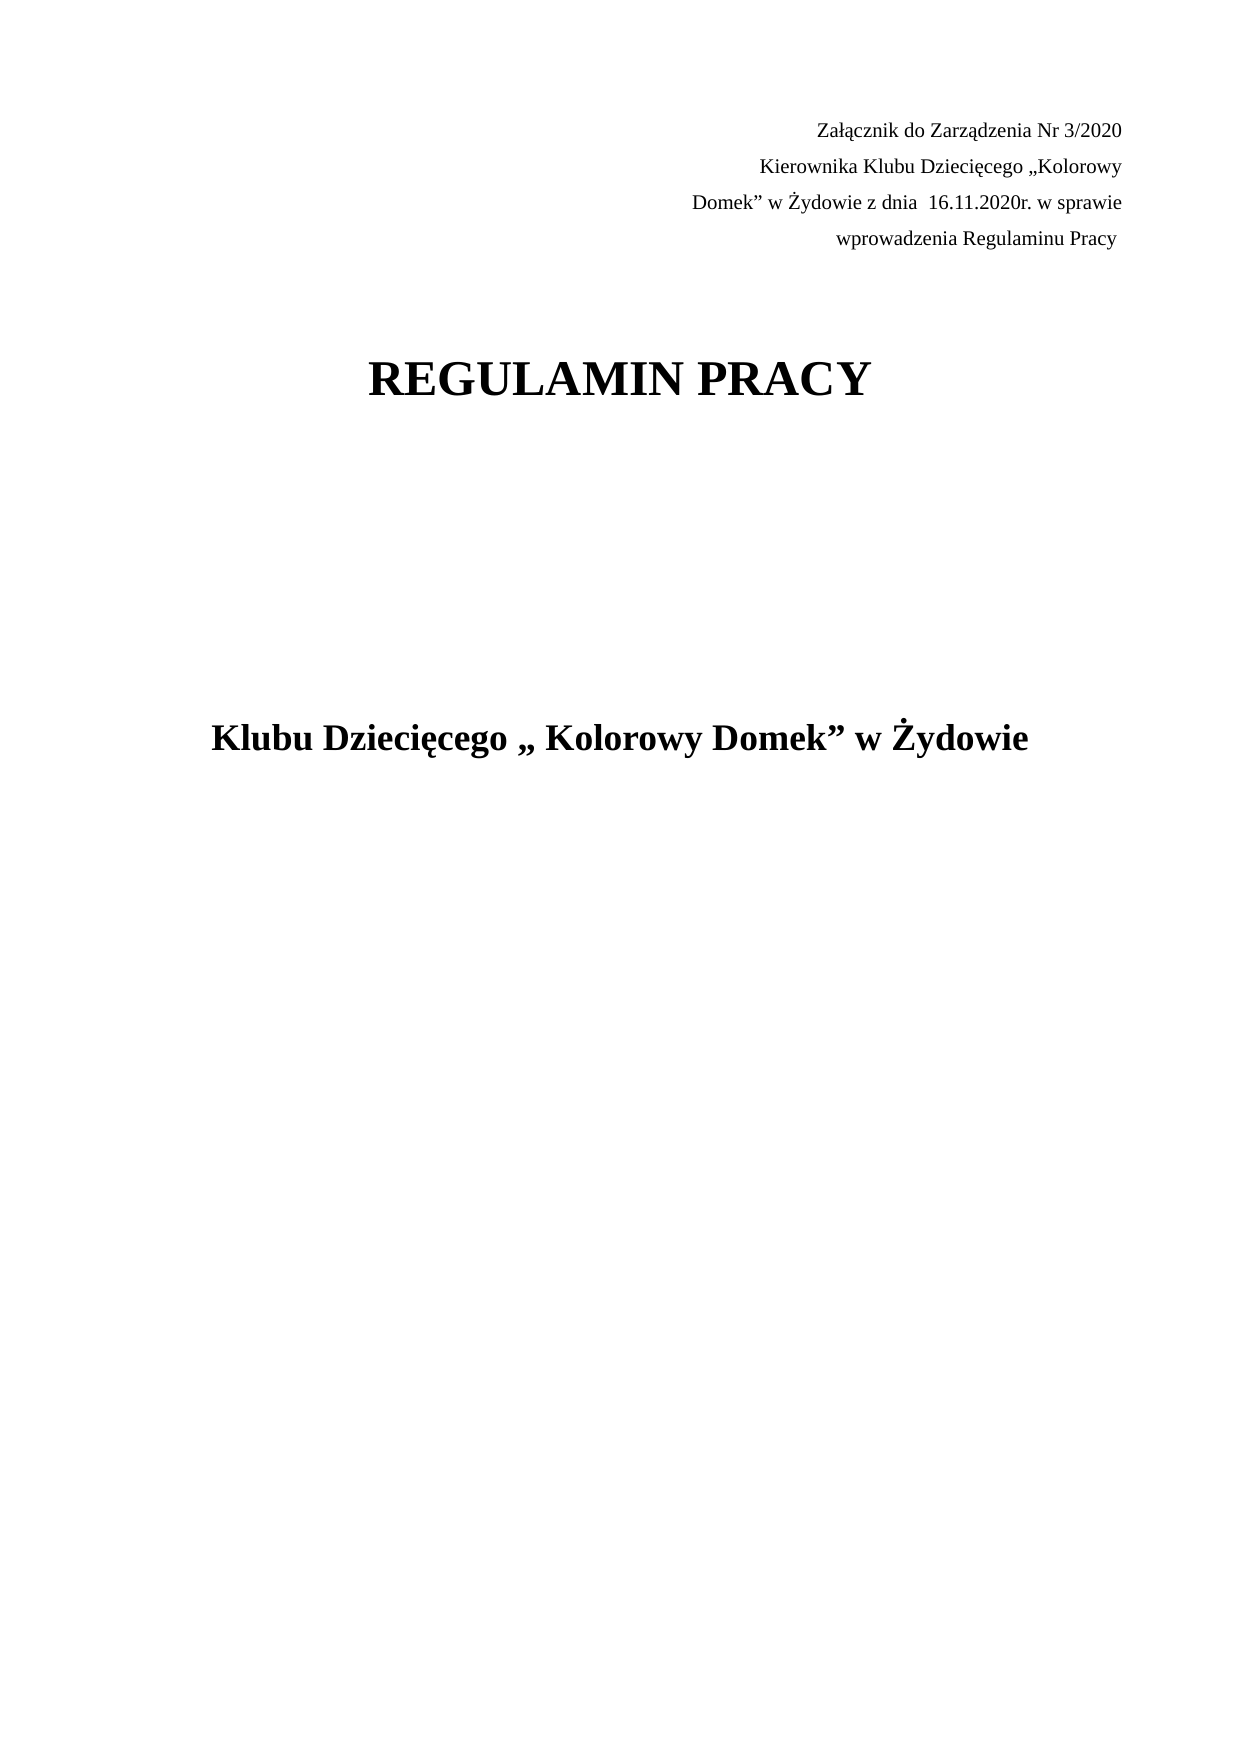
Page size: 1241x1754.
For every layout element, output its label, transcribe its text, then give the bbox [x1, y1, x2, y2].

text Klubu Dziecięcego „ Kolorowy Domek” w Żydowie [118, 715, 1122, 758]
text REGULAMIN PRACY [118, 348, 1122, 406]
text Kierownika Klubu Dziecięcego „Kolorowy Domek” w Żydowie z dnia 16.11.2020r. w sprawie wprowadzenia Regulaminu Pracy [634, 154, 1122, 250]
text Załącznik do Zarządzenia Nr 3/2020 [634, 118, 1122, 142]
